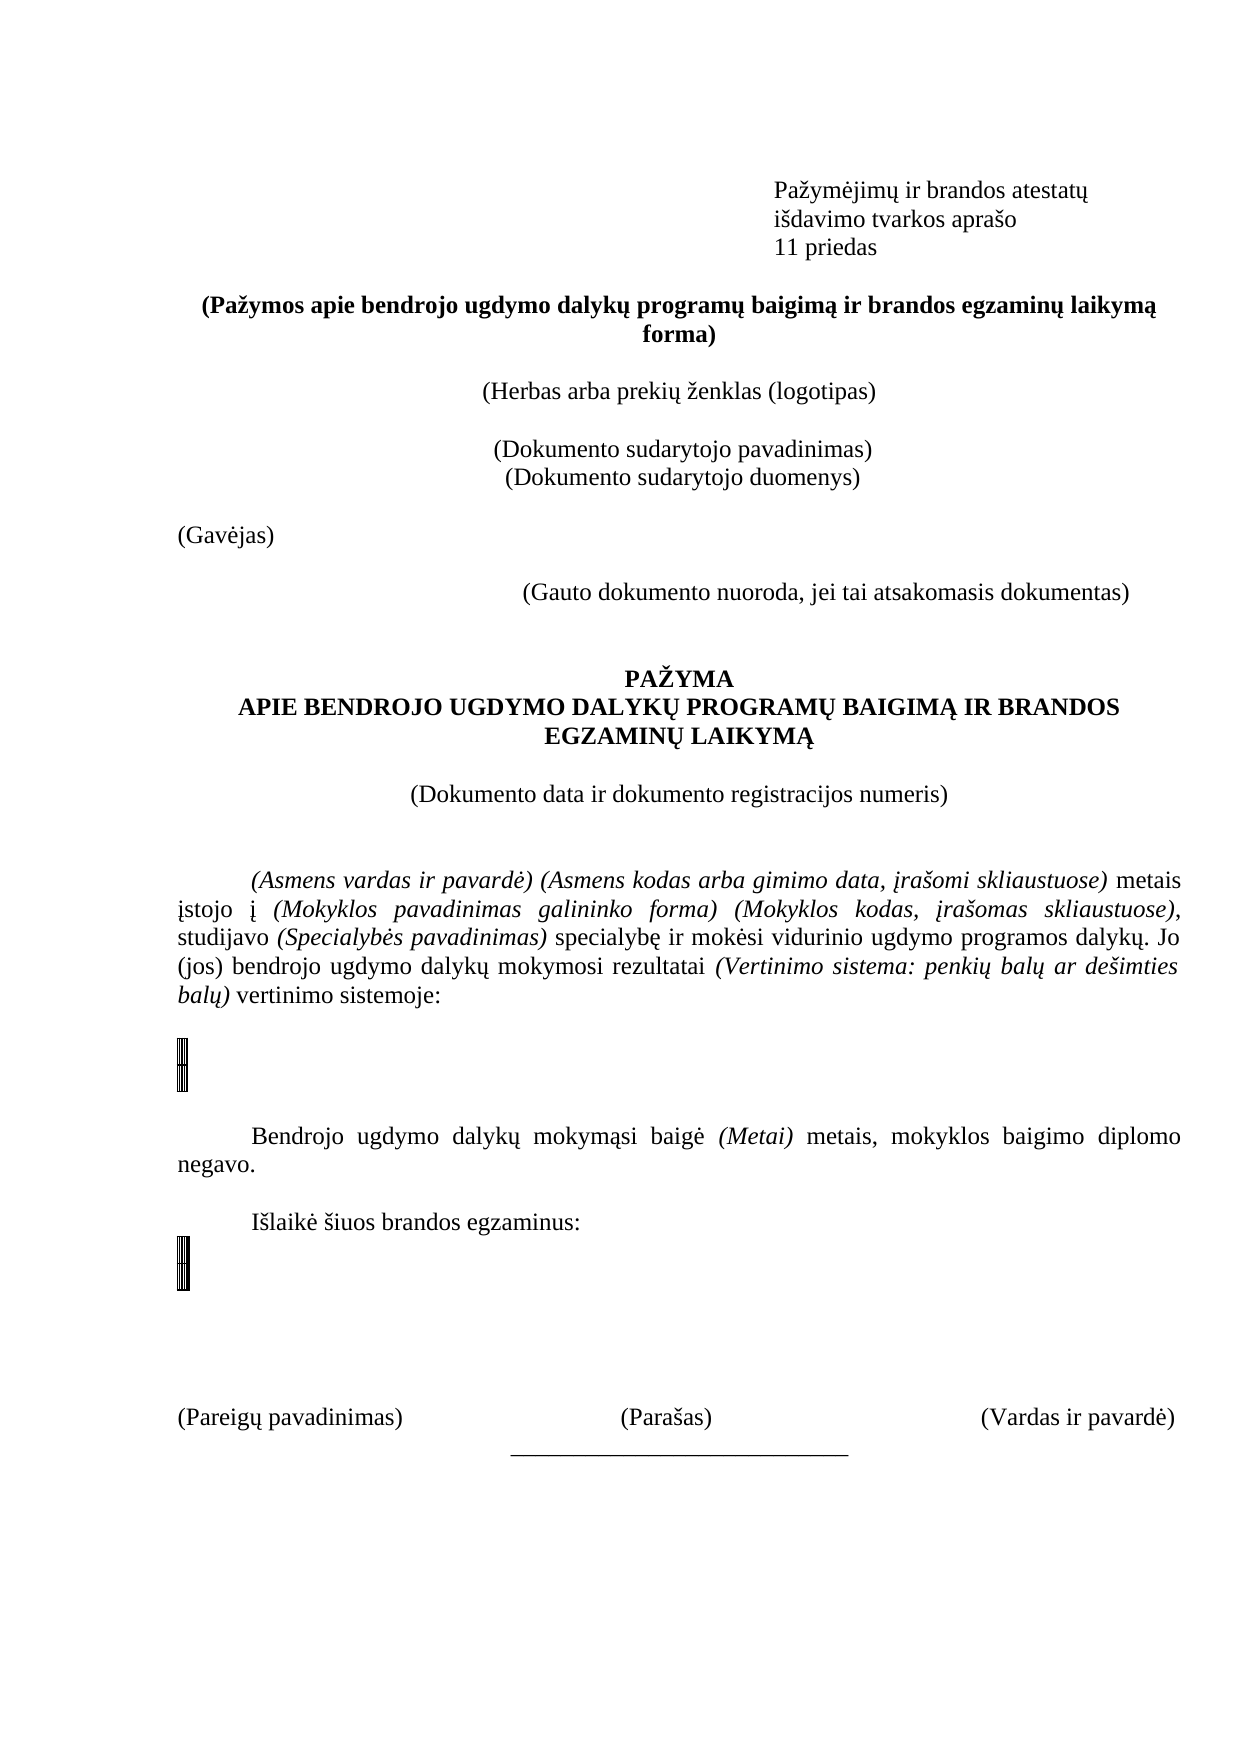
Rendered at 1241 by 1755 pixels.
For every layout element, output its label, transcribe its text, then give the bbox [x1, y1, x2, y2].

text (Dokumento sudarytojo duomenys) [177, 462, 1181, 491]
text išdavimo tvarkos aprašo [177, 204, 1181, 232]
text ___________________________ [177, 1431, 1181, 1459]
text Išlaikė šiuos brandos egzaminus: [177, 1207, 1181, 1236]
text Pažymėjimų ir brandos atestatų [177, 175, 1181, 204]
text (Gauto dokumento nuoroda, jei tai atsakomasis dokumentas) [522, 577, 1181, 606]
text EGZAMINŲ LAIKYMĄ [177, 721, 1181, 750]
text (Dokumento data ir dokumento registracijos numeris) [177, 779, 1181, 807]
text (Herbas arba prekių ženklas (logotipas) [177, 376, 1181, 405]
text PAŽYMA [177, 664, 1181, 692]
text 11 priedas [177, 232, 1181, 261]
text (Pareigų pavadinimas) (Parašas) (Vardas ir pavardė) [177, 1402, 1181, 1431]
text Bendrojo ugdymo dalykų mokymąsi baigė (Metai) metais, mokyklos baigimo diplomo negavo. [177, 1121, 1181, 1178]
text (Dokumento sudarytojo pavadinimas) [177, 434, 1181, 462]
text (Asmens vardas ir pavardė) (Asmens kodas arba gimimo data, įrašomi skliaustuose) metais įstojo į (Mokyklos pavadinimas galininko forma) (Mokyklos kodas, įrašomas skliaustuose), studijavo (Specialybės pavadinimas) specialybę ir mokėsi vidurinio ugdymo programos dalykų. Jo (jos) bendrojo ugdymo dalykų mokymosi rezultatai (Vertinimo sistema: penkių balų ar dešimties balų) vertinimo sistemoje: [177, 865, 1181, 1009]
text (Pažymos apie bendrojo ugdymo dalykų programų baigimą ir brandos egzaminų laikymą forma) [177, 290, 1181, 347]
text (Gavėjas) [177, 520, 1181, 549]
text APIE BENDROJO UGDYMO DALYKŲ PROGRAMŲ BAIGIMĄ IR BRANDOS [177, 692, 1181, 721]
